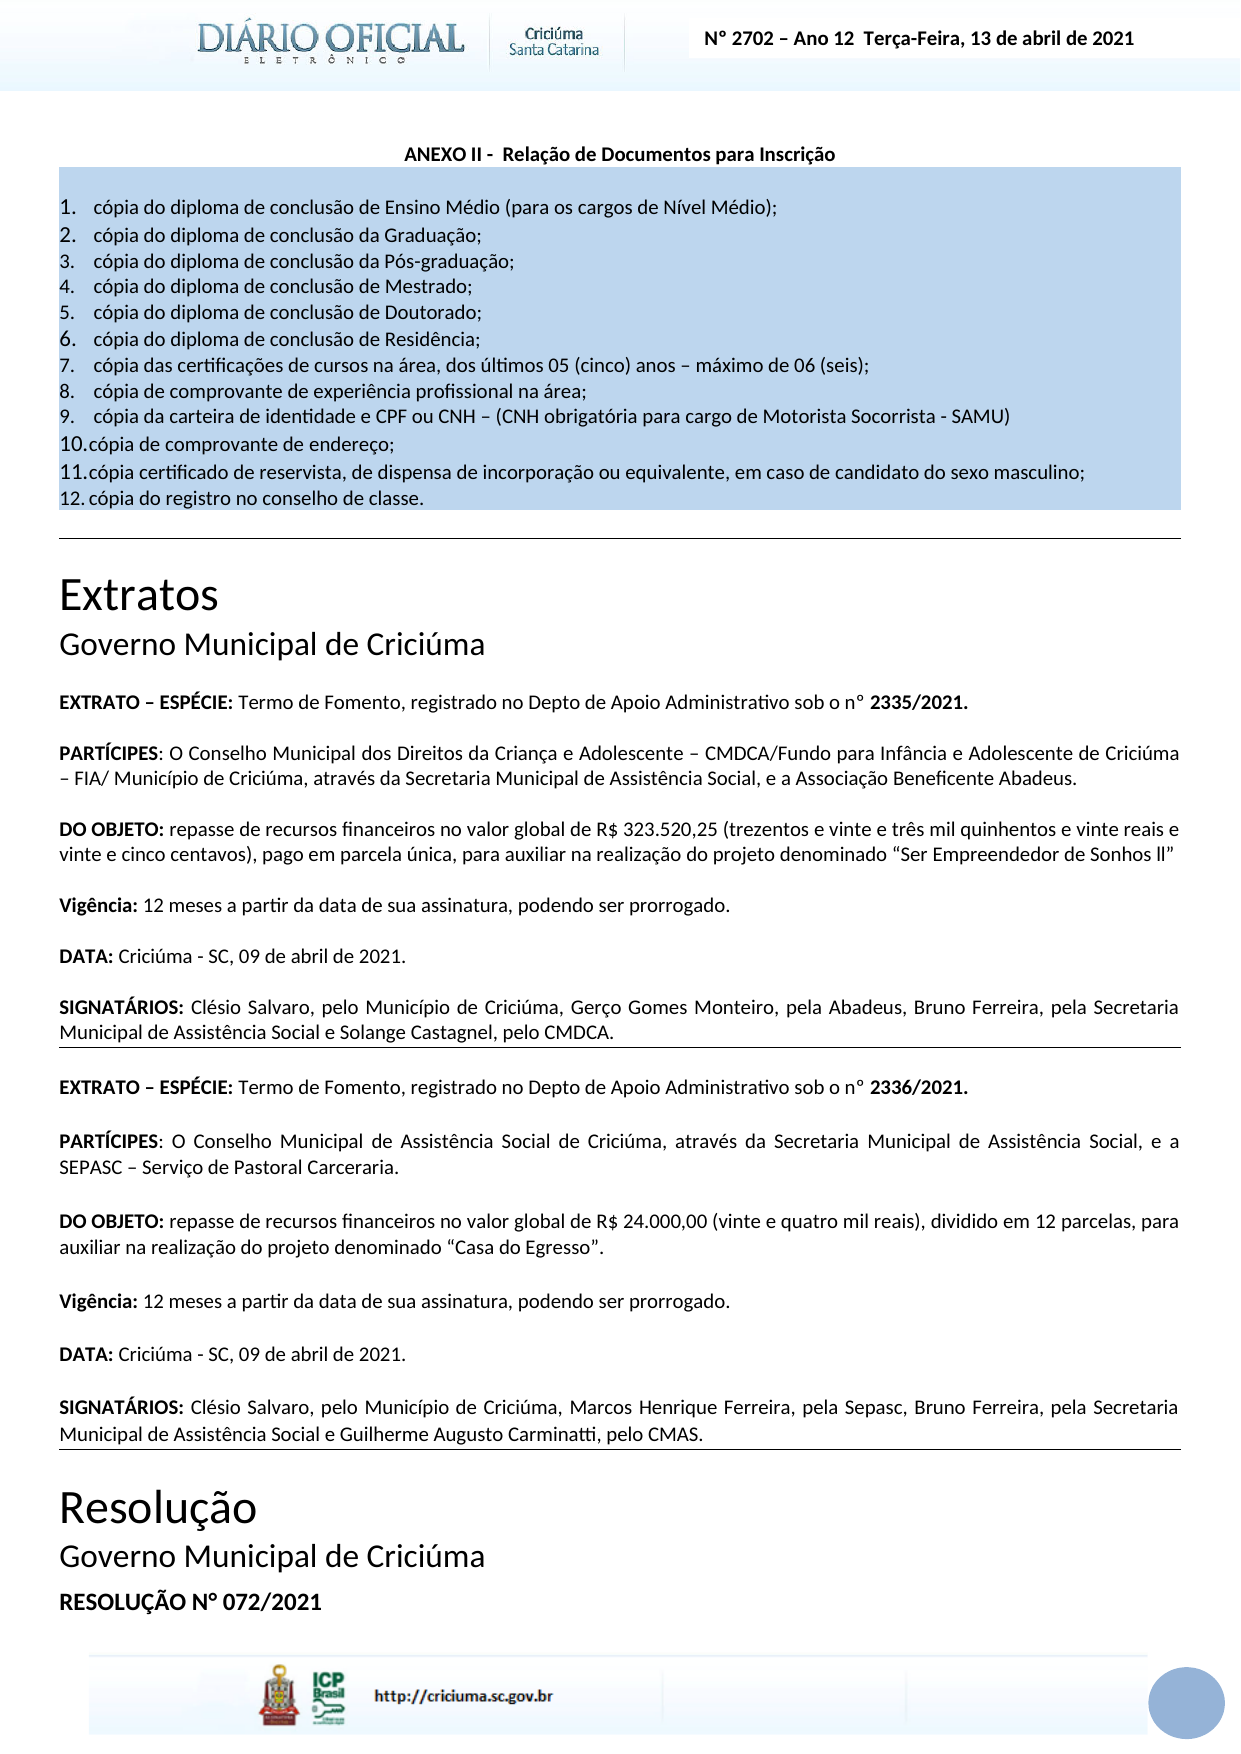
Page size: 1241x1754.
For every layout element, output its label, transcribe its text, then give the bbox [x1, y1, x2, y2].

text Resolução [59, 1476, 1181, 1535]
list cópia do diploma de conclusão de Residência; [59, 324, 1181, 353]
list cópia do diploma de conclusão de Mestrado; [59, 274, 1181, 299]
text PARTÍCIPES: O Conselho Municipal de Assistência Social de Criciúma, através da Secretaria Municipal de Assistência Social, e a SEPASC – Serviço de Pastoral Carceraria. [59, 1128, 1181, 1180]
list cópia das certificações de cursos na área, dos últimos 05 (cinco) anos – máximo de 06 (seis); [59, 353, 1181, 378]
list cópia da carteira de identidade e CPF ou CNH – (CNH obrigatória para cargo de Motorista Socorrista - SAMU) [59, 403, 1181, 429]
text RESOLUÇÃO N° 072/2021 [59, 1586, 1181, 1617]
text Governo Municipal de Criciúma [59, 623, 1181, 663]
text Governo Municipal de Criciúma [59, 1535, 1181, 1576]
list cópia do diploma de conclusão de Doutorado; [59, 299, 1181, 324]
text DO OBJETO: repasse de recursos financeiros no valor global de R$ 323.520,25 (trezentos e vinte e três mil quinhentos e vinte reais e vinte e cinco centavos), pago em parcela única, para auxiliar na realização do projeto denominado “Ser Empreendedor de Sonhos ll” [59, 816, 1181, 867]
list cópia do diploma de conclusão da Graduação; [59, 220, 1181, 248]
subtitle ANEXO II - Relação de Documentos para Inscrição [59, 141, 1181, 167]
list cópia de comprovante de experiência profissional na área; [59, 378, 1181, 403]
list cópia de comprovante de endereço; [59, 429, 1181, 457]
text Vigência: 12 meses a partir da data de sua assinatura, podendo ser prorrogado. [59, 1288, 1181, 1313]
text PARTÍCIPES: O Conselho Municipal dos Direitos da Criança e Adolescente – CMDCA/Fundo para Infância e Adolescente de Criciúma – FIA/ Município de Criciúma, através da Secretaria Municipal de Assistência Social, e a Associação Beneficente Abadeus. [59, 740, 1181, 791]
text Extratos [59, 564, 1181, 623]
list cópia do diploma de conclusão de Ensino Médio (para os cargos de Nível Médio); [59, 192, 1181, 220]
list cópia do diploma de conclusão da Pós-graduação; [59, 248, 1181, 274]
text SIGNATÁRIOS: Clésio Salvaro, pelo Município de Criciúma, Marcos Henrique Ferreira, pela Sepasc, Bruno Ferreira, pela Secretaria Municipal de Assistência Social e Guilherme Augusto Carminatti, pelo CMAS. [59, 1394, 1181, 1449]
text DATA: Criciúma - SC, 09 de abril de 2021. [59, 943, 1181, 968]
text Vigência: 12 meses a partir da data de sua assinatura, podendo ser prorrogado. [59, 892, 1181, 918]
text SIGNATÁRIOS: Clésio Salvaro, pelo Município de Criciúma, Gerço Gomes Monteiro, pela Abadeus, Bruno Ferreira, pela Secretaria Municipal de Assistência Social e Solange Castagnel, pelo CMDCA. [59, 994, 1181, 1047]
text EXTRATO – ESPÉCIE: Termo de Fomento, registrado no Depto de Apoio Administrativo sob o nº 2335/2021. [59, 689, 1181, 714]
list cópia certificado de reservista, de dispensa de incorporação ou equivalente, em caso de candidato do sexo masculino; [59, 457, 1181, 485]
text DATA: Criciúma - SC, 09 de abril de 2021. [59, 1341, 1181, 1367]
text DO OBJETO: repasse de recursos financeiros no valor global de R$ 24.000,00 (vinte e quatro mil reais), dividido em 12 parcelas, para auxiliar na realização do projeto denominado “Casa do Egresso”. [59, 1208, 1181, 1260]
list cópia do registro no conselho de classe. [59, 485, 1181, 510]
text EXTRATO – ESPÉCIE: Termo de Fomento, registrado no Depto de Apoio Administrativo sob o nº 2336/2021. [59, 1074, 1181, 1100]
